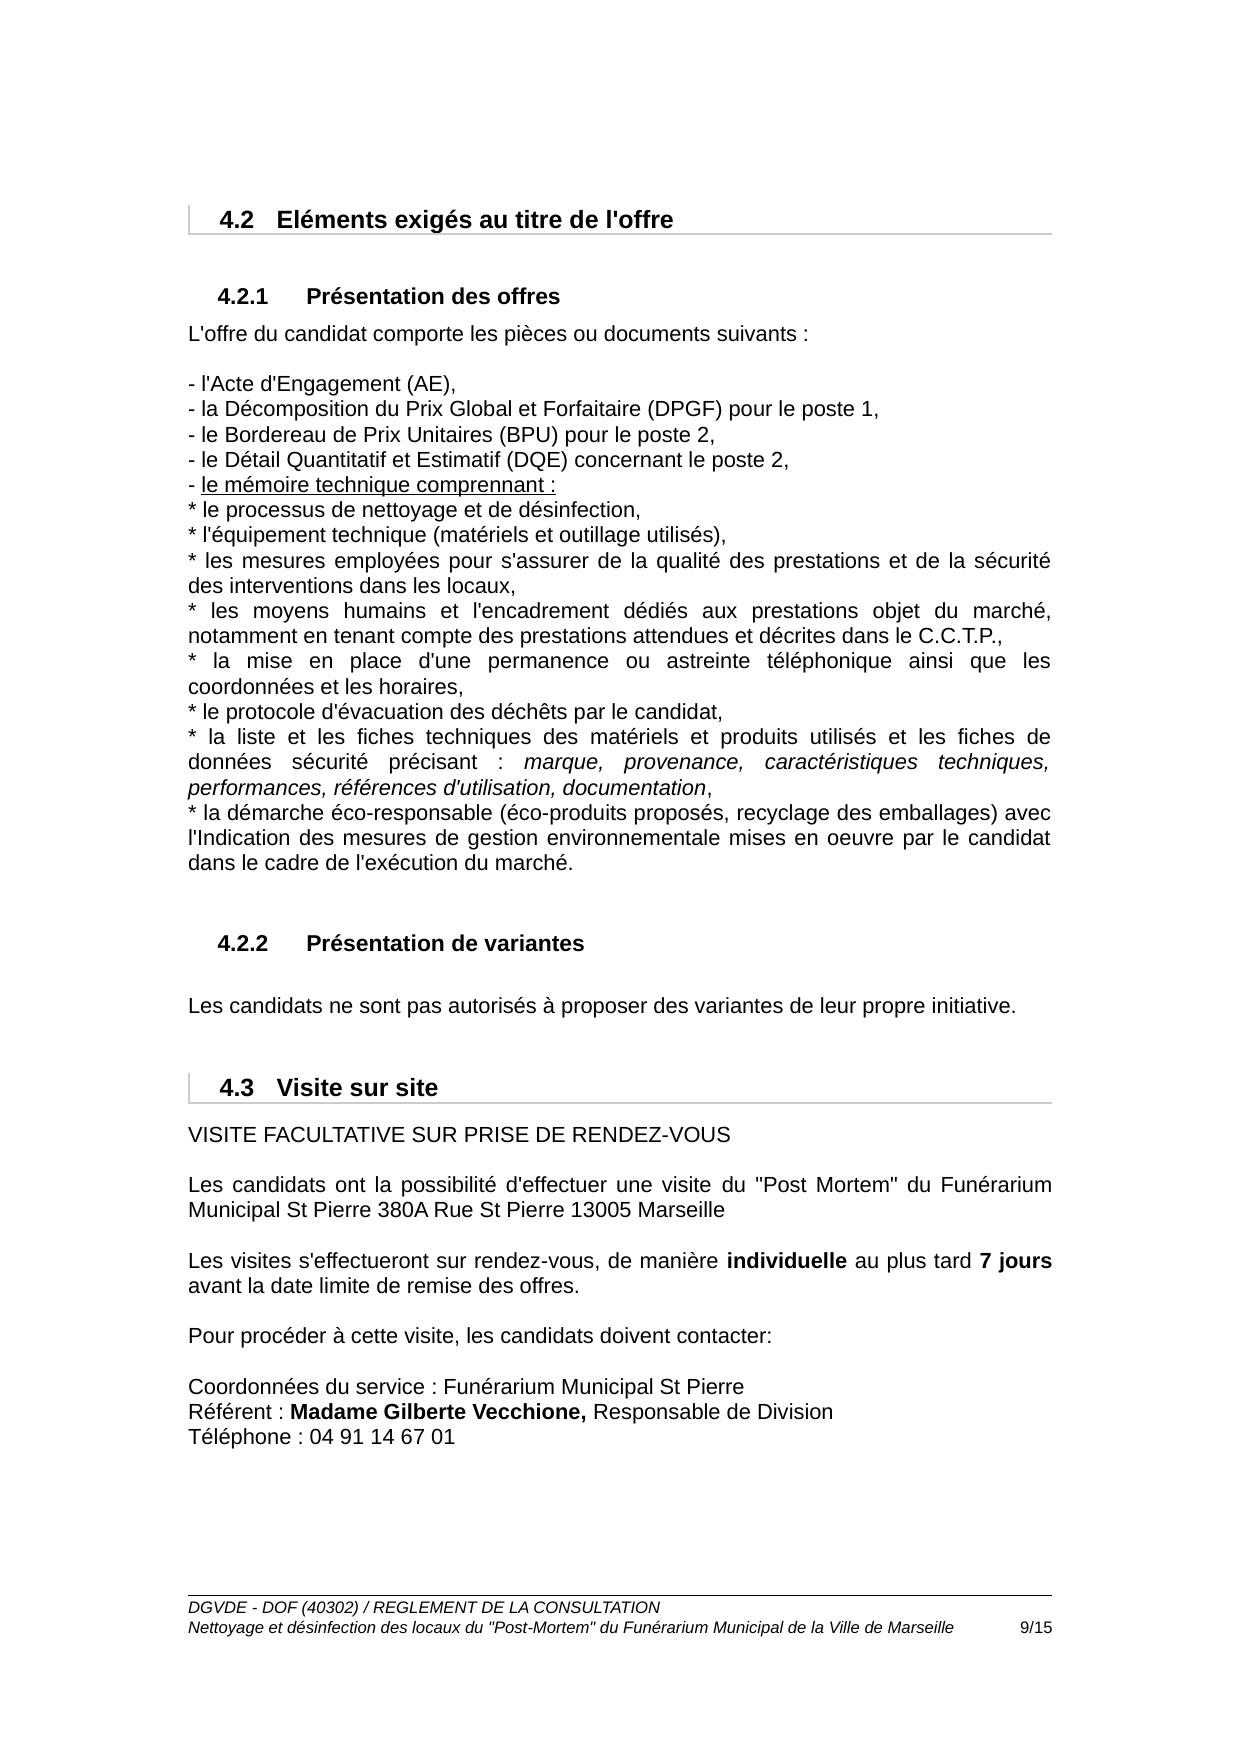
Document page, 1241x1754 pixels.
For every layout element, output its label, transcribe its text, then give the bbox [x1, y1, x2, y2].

text - la Décomposition du Prix Global et Forfaitaire (DPGF) pour le poste 1, [188, 396, 1052, 422]
text - le mémoire technique comprennant : [188, 472, 1052, 497]
text - le Bordereau de Prix Unitaires (BPU) pour le poste 2, [188, 422, 1052, 447]
text * le protocole d'évacuation des déchêts par le candidat, [188, 699, 1052, 724]
text Pour procéder à cette visite, les candidats doivent contacter: [188, 1323, 1052, 1349]
text Référent : Madame Gilberte Vecchione, Responsable de Division [188, 1399, 1052, 1424]
text VISITE FACULTATIVE SUR PRISE DE RENDEZ-VOUS [188, 1122, 1052, 1147]
subtitle Présentation de variantes [188, 930, 1052, 956]
text * l'équipement technique (matériels et outillage utilisés), [188, 522, 1052, 548]
text - l'Acte d'Engagement (AE), [188, 371, 1052, 396]
text Les candidats ont la possibilité d'effectuer une visite du "Post Mortem" du Funérarium Municipal St Pierre 380A Rue St Pierre 13005 Marseille [188, 1172, 1052, 1223]
subtitle Eléments exigés au titre de l'offre [188, 204, 1052, 233]
text * les moyens humains et l'encadrement dédiés aux prestations objet du marché, notamment en tenant compte des prestations attendues et décrites dans le C.C.T.P., [188, 598, 1052, 648]
text * la démarche éco-responsable (éco-produits proposés, recyclage des emballages) avec l'Indication des mesures de gestion environnementale mises en oeuvre par le candidat dans le cadre de l'exécution du marché. [188, 800, 1052, 875]
text * la liste et les fiches techniques des matériels et produits utilisés et les fiches de données sécurité précisant : marque, provenance, caractéristiques techniques, performances, références d'utilisation, documentation, [188, 724, 1052, 800]
text - le Détail Quantitatif et Estimatif (DQE) concernant le poste 2, [188, 447, 1052, 472]
subtitle Visite sur site [190, 1073, 1052, 1102]
text * le processus de nettoyage et de désinfection, [188, 497, 1052, 522]
text Téléphone : 04 91 14 67 01 [188, 1424, 1052, 1449]
subtitle Présentation des offres [188, 283, 1052, 309]
text Les visites s'effectueront sur rendez-vous, de manière individuelle au plus tard 7 jours avant la date limite de remise des offres. [188, 1248, 1052, 1298]
text * la mise en place d'une permanence ou astreinte téléphonique ainsi que les coordonnées et les horaires, [188, 648, 1052, 699]
text L'offre du candidat comporte les pièces ou documents suivants : [188, 321, 1052, 346]
text Les candidats ne sont pas autorisés à proposer des variantes de leur propre initiative. [188, 993, 1052, 1018]
text Coordonnées du service : Funérarium Municipal St Pierre [188, 1374, 1052, 1399]
text * les mesures employées pour s'assurer de la qualité des prestations et de la sécurité des interventions dans les locaux, [188, 548, 1052, 598]
